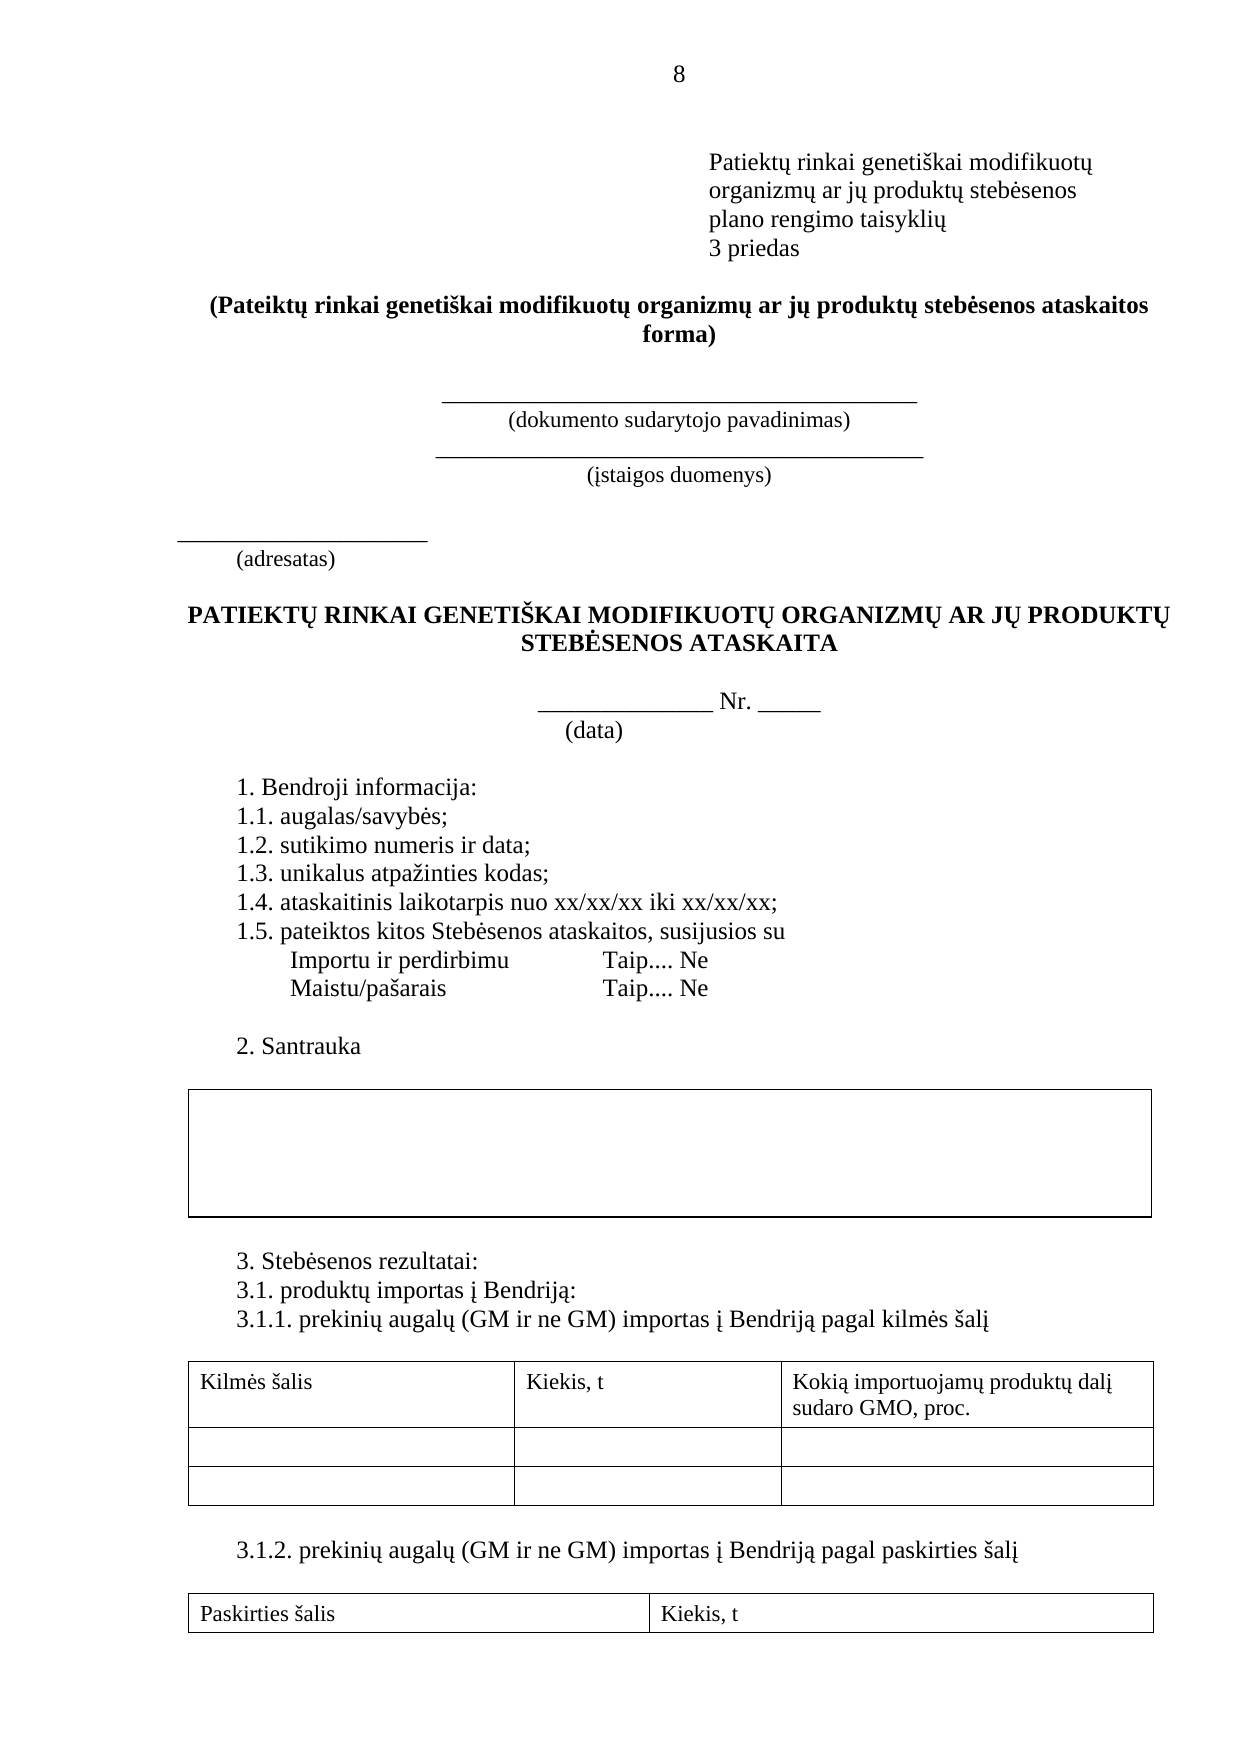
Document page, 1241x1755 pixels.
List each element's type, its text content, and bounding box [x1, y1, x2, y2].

text Importu ir perdirbimu Taip.... Ne [290, 945, 1181, 973]
text (dokumento sudarytojo pavadinimas) [177, 406, 1181, 432]
text (įstaigos duomenys) [177, 461, 1181, 487]
text ____________________ [177, 516, 1181, 544]
table_cell [189, 1467, 514, 1505]
text 1.1. augalas/savybės; [177, 801, 1181, 830]
text (Pateiktų rinkai genetiškai modifikuotų organizmų ar jų produktų stebėsenos ataskaitos forma) [177, 291, 1181, 348]
text 1.4. ataskaitinis laikotarpis nuo xx/xx/xx iki xx/xx/xx; [177, 887, 1181, 916]
text plano rengimo taisyklių [177, 204, 1181, 233]
table_cell [782, 1428, 1153, 1466]
text 1.3. unikalus atpažinties kodas; [177, 858, 1181, 887]
text PATIEKTŲ RINKAI GENETIŠKAI MODIFIKUOTŲ ORGANIZMŲ AR JŲ PRODUKTŲ STEBĖSENOS ATASKAITA [177, 600, 1181, 657]
text 1.2. sutikimo numeris ir data; [177, 830, 1181, 858]
text organizmų ar jų produktų stebėsenos [177, 176, 1181, 204]
table_cell [189, 1428, 514, 1466]
table_cell [782, 1467, 1153, 1505]
text _______________________________________ [177, 432, 1181, 461]
table_header Kilmės šalis [189, 1362, 514, 1427]
text 3.1.1. prekinių augalų (GM ir ne GM) importas į Bendriją pagal kilmės šalį [177, 1304, 1181, 1332]
table_header Paskirties šalis [189, 1594, 649, 1632]
text 3.1. produktų importas į Bendriją: [177, 1275, 1181, 1304]
table_header Kiekis, t [515, 1362, 781, 1427]
text (data) [565, 715, 1181, 743]
table_header Kiekis, t [650, 1594, 1153, 1632]
text 1.5. pateiktos kitos Stebėsenos ataskaitos, susijusios su [177, 916, 1181, 945]
table_header [189, 1090, 1151, 1216]
text 3.1.2. prekinių augalų (GM ir ne GM) importas į Bendriją pagal paskirties šalį [177, 1535, 1181, 1564]
text 3. Stebėsenos rezultatai: [177, 1246, 1181, 1275]
text ______________ Nr. _____ [177, 686, 1181, 715]
text 2. Santrauka [177, 1031, 1181, 1060]
text Patiektų rinkai genetiškai modifikuotų [177, 147, 1181, 176]
table_cell [515, 1428, 781, 1466]
text 1. Bendroji informacija: [177, 772, 1181, 801]
text ______________________________________ [177, 377, 1181, 406]
text 3 priedas [177, 233, 1181, 262]
text Maistu/pašarais Taip.... Ne [290, 973, 1181, 1002]
text (adresatas) [177, 544, 1181, 571]
table_cell [515, 1467, 781, 1505]
table_header Kokią importuojamų produktų dalį sudaro GMO, proc. [782, 1362, 1153, 1427]
